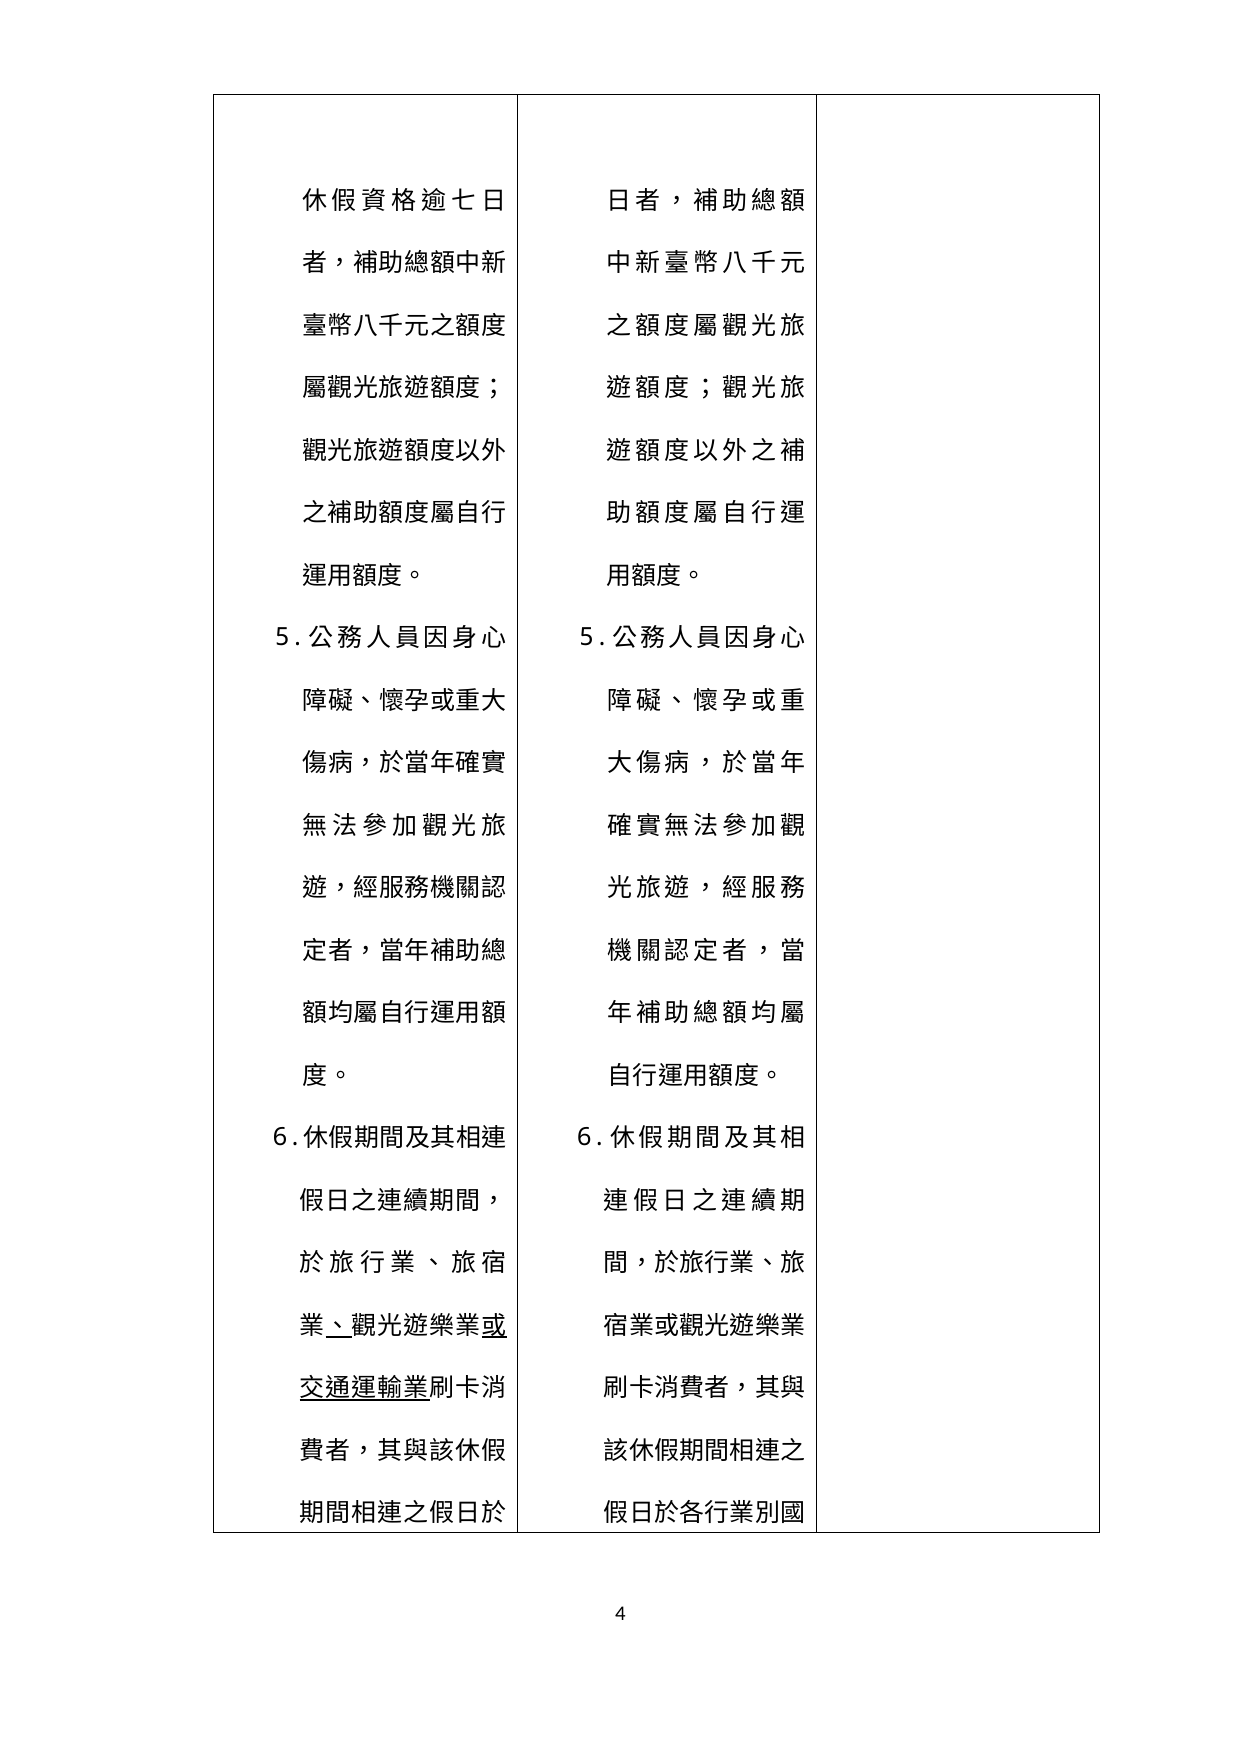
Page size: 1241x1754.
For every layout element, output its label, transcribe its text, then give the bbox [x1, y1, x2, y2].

table_cell 日者，補助總額中新臺幣八千元之額度屬觀光旅遊額度；觀光旅遊額度以外之補助額度屬自行運用額度。 5.公務人員因身心障礙、懷孕或重大傷病，於當年確實無法參加觀光旅遊，經服務機關認定者，當年補助總額均屬自行運用額度。 6.休假期間及其相連假日之連續期間，於旅行業、旅宿業或觀光遊樂業刷卡消費者，其與該休假期間相連之假日於各行業別國 [518, 95, 816, 1532]
table_cell 休假資格逾七日者，補助總額中新臺幣八千元之額度屬觀光旅遊額度；觀光旅遊額度以外之補助額度屬自行運用額度。 5.公務人員因身心障礙、懷孕或重大傷病，於當年確實無法參加觀光旅遊，經服務機關認定者，當年補助總額均屬自行運用額度。 6.休假期間及其相連假日之連續期間，於旅行業、旅宿業、觀光遊樂業或交通運輸業刷卡消費者，其與該休假期間相連之假日於 [214, 95, 517, 1532]
table_cell 配合觀光局審核特約商店實務作業調整，自行運用額度部分規定公務人員應持國民旅遊卡至觀光局或其授權機構審核通過之各行業別國民旅遊卡特約商店刷卡消費，始得按刷卡消費金額予以核實補助，爰修正第一款第二目之一。 考量「交通運輸業」與旅行業、旅宿業、觀光旅遊業同為觀光旅遊額度之補助範圍，部分交通運輸業特約商店亦提供結合交通及旅遊之商品，為期處理一致性並符合鼓勵觀光旅遊之政策目標，爰本點第一款第六目增列於交通運輸業刷卡消費者，其與該休假期間相連之假日於各行業別國民旅遊卡特約商店刷卡之消費，得按其行業別核實併入觀光旅遊額度或自行運用額度之補助範圍。 [817, 95, 1099, 1532]
